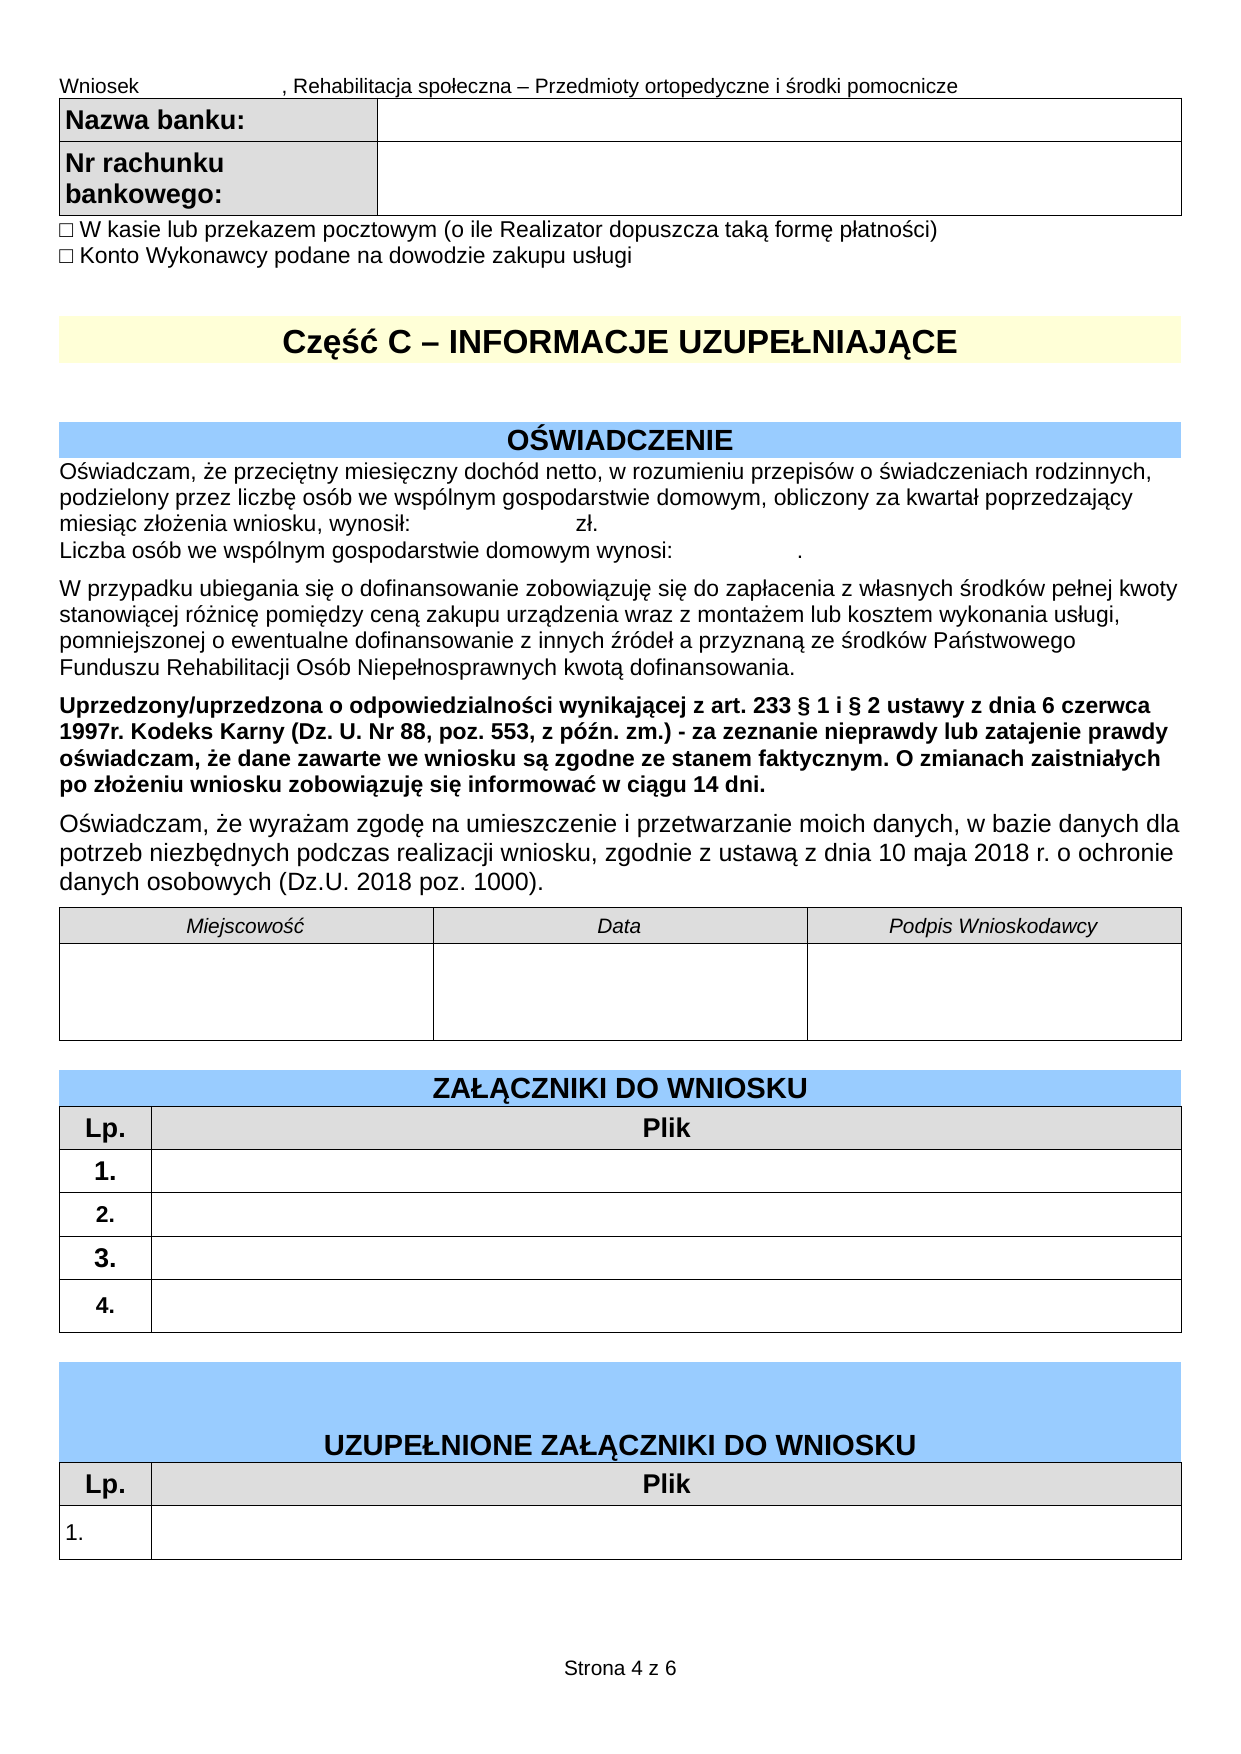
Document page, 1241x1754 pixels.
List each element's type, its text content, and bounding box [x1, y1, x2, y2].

text W przypadku ubiegania się o dofinansowanie zobowiązuję się do zapłacenia z własnych środków pełnej kwoty stanowiącej różnicę pomiędzy ceną zakupu urządzenia wraz z montażem lub kosztem wykonania usługi, pomniejszonej o ewentualne dofinansowanie z innych źródeł a przyznaną ze środków Państwowego Funduszu Rehabilitacji Osób Niepełnosprawnych kwotą dofinansowania. [59, 575, 1181, 680]
table_cell 1. [60, 1506, 151, 1558]
subtitle Część C – INFORMACJE UZUPEŁNIAJĄCE [59, 316, 1181, 363]
table_cell 1. [60, 1150, 151, 1192]
table_cell 3. [60, 1237, 151, 1279]
table_cell [378, 99, 1181, 141]
text Oświadczam, że wyrażam zgodę na umieszczenie i przetwarzanie moich danych, w bazie danych dla potrzeb niezbędnych podczas realizacji wniosku, zgodnie z ustawą z dnia 10 maja 2018 r. o ochronie danych osobowych (Dz.U. 2018 poz. 1000). [59, 809, 1181, 895]
table_cell 2. [60, 1193, 151, 1236]
table_cell [152, 1237, 1181, 1279]
table_header Lp. [60, 1463, 151, 1505]
text □ Konto Wykonawcy podane na dowodzie zakupu usługi [59, 242, 1181, 269]
table_cell [60, 944, 433, 1040]
table_cell Nazwa banku: [60, 99, 377, 141]
table_header Miejscowość [60, 908, 433, 943]
subtitle UZUPEŁNIONE ZAŁĄCZNIKI DO WNIOSKU [59, 1427, 1181, 1462]
text Liczba osób we wspólnym gospodarstwie domowym wynosi: . [59, 537, 1181, 563]
table_header Lp. [60, 1107, 151, 1149]
subtitle OŚWIADCZENIE [59, 422, 1181, 458]
table_cell [808, 944, 1181, 1040]
subtitle ZAŁĄCZNIKI DO WNIOSKU [59, 1070, 1181, 1106]
table_cell 4. [60, 1280, 151, 1332]
table_cell [152, 1280, 1181, 1332]
table_header Plik [152, 1107, 1181, 1149]
table_cell [152, 1193, 1181, 1236]
table_cell Nr rachunku bankowego: [60, 142, 377, 215]
table_cell [152, 1506, 1181, 1558]
text Uprzedzony/uprzedzona o odpowiedzialności wynikającej z art. 233 § 1 i § 2 ustawy z dnia 6 czerwca 1997r. Kodeks Karny (Dz. U. Nr 88, poz. 553, z późn. zm.) - za zeznanie nieprawdy lub zatajenie prawdy oświadczam, że dane zawarte we wniosku są zgodne ze stanem faktycznym. O zmianach zaistniałych po złożeniu wniosku zobowiązuję się informować w ciągu 14 dni. [59, 692, 1181, 797]
text □ W kasie lub przekazem pocztowym (o ile Realizator dopuszcza taką formę płatności) [59, 216, 1181, 242]
table_header Plik [152, 1463, 1181, 1505]
table_header Podpis Wnioskodawcy [808, 908, 1181, 943]
table_header Data [434, 908, 807, 943]
text Oświadczam, że przeciętny miesięczny dochód netto, w rozumieniu przepisów o świadczeniach rodzinnych, podzielony przez liczbę osób we wspólnym gospodarstwie domowym, obliczony za kwartał poprzedzający miesiąc złożenia wniosku, wynosił: zł. [59, 458, 1181, 537]
table_cell [434, 944, 807, 1040]
table_cell [378, 142, 1181, 215]
table_cell [152, 1150, 1181, 1192]
